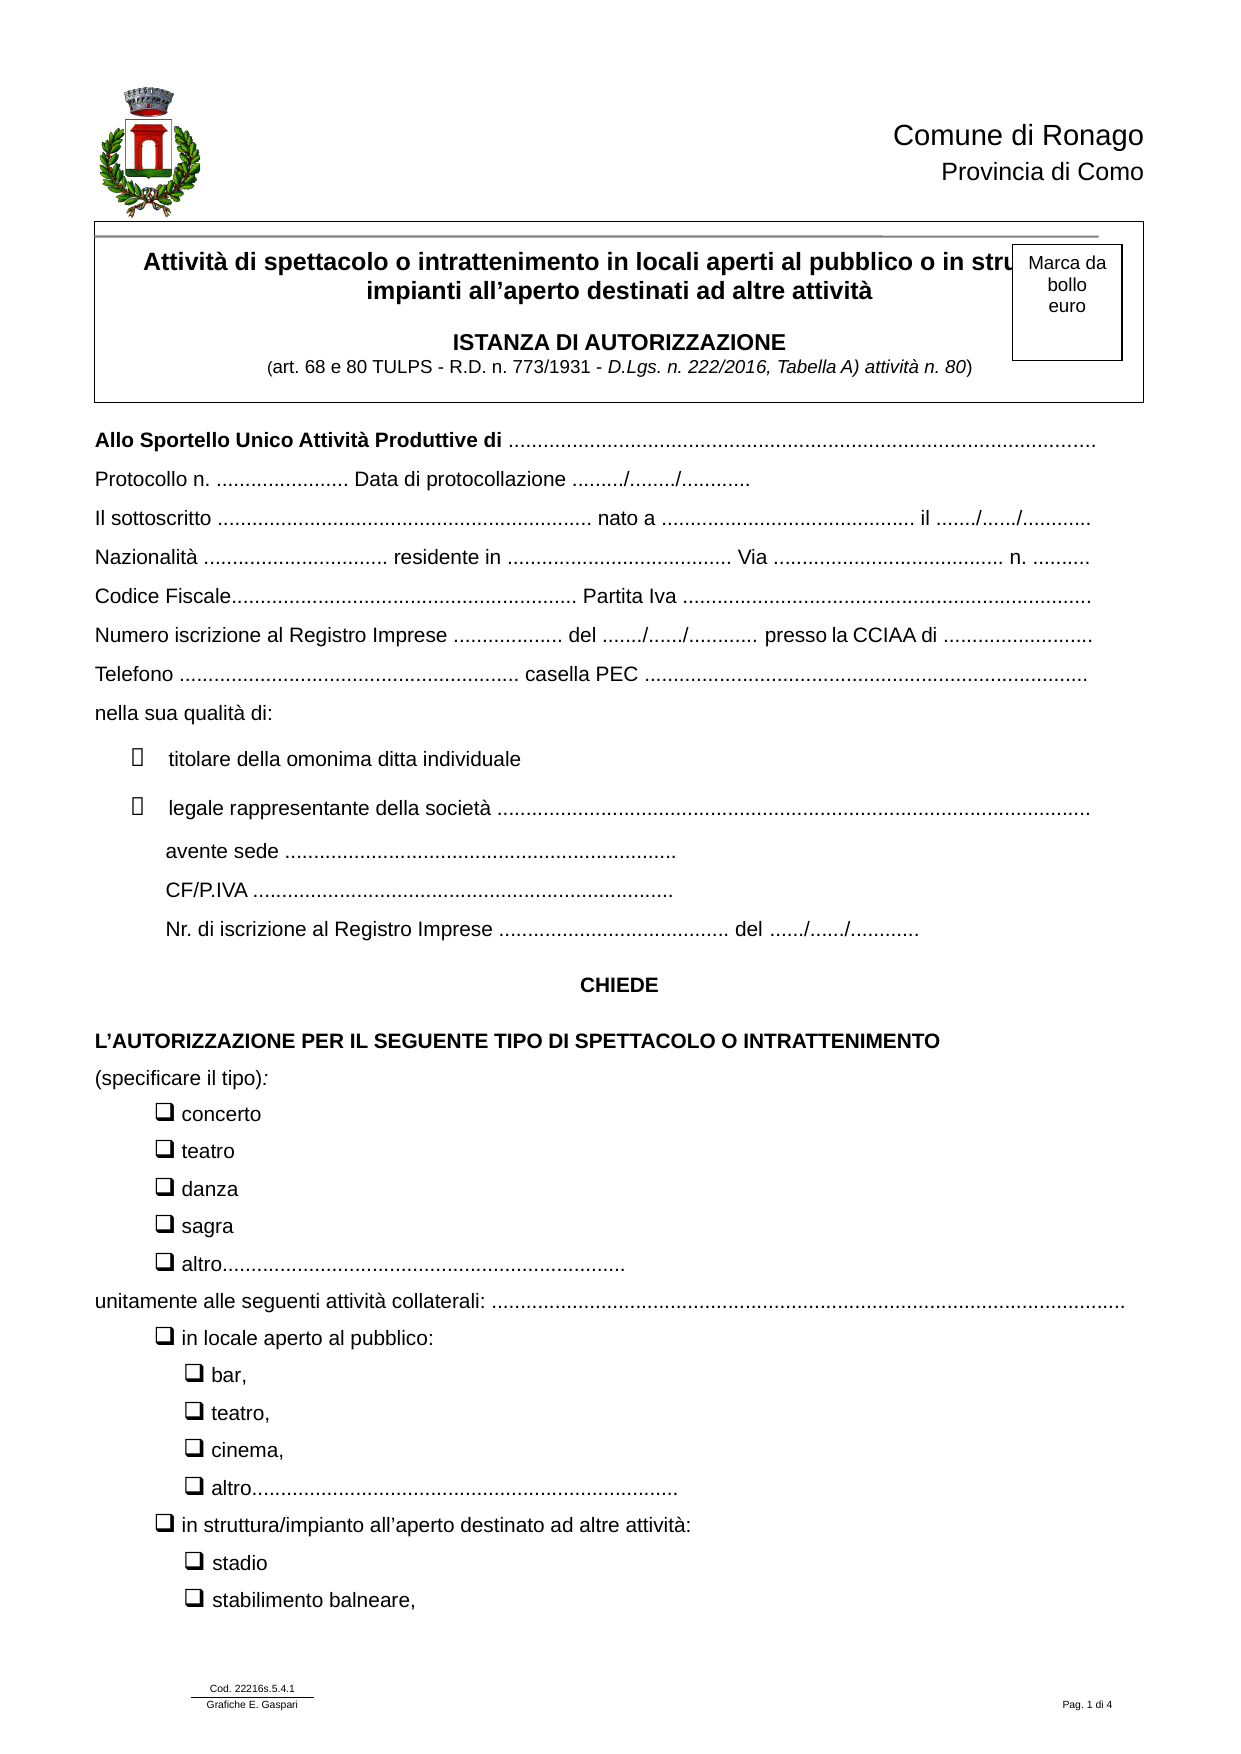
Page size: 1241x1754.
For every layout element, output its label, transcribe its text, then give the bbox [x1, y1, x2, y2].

text  teatro, [183, 1401, 1144, 1426]
text  stadio [183, 1551, 1144, 1576]
text Allo Sportello Unico Attività Produttive di [94, 428, 1144, 452]
text avente sede .................................................................... [165, 839, 1144, 863]
text  stabilimento balneare, [183, 1588, 1144, 1613]
text  teatro [153, 1139, 1144, 1164]
text Nr. di iscrizione al Registro Imprese ........................................ del ....../....../............ [165, 917, 1144, 941]
text unitamente alle seguenti attività collaterali: .............................................................................................................. [94, 1289, 1144, 1313]
text Il sottoscritto ................................................................. nato a ............................................ il ......./....../............ [94, 506, 1144, 530]
picture [98, 87, 200, 219]
text  altro...................................................................... [153, 1252, 1144, 1277]
text nella sua qualità di: [94, 700, 1144, 724]
text Protocollo n. ....................... Data di protocollazione ........./......../............ [94, 467, 1144, 491]
text  in struttura/impianto all’aperto destinato ad altre attività: [153, 1513, 1144, 1538]
text  concerto [153, 1102, 1144, 1127]
text Codice Fiscale............................................................ Partita Iva ....................................................................... [94, 584, 1144, 608]
text Nazionalità ................................ residente in ....................................... Via ........................................ n. .......... [94, 545, 1144, 569]
text Telefono ........................................................... casella PEC ............................................................................. [94, 661, 1144, 685]
table_header Attività di spettacolo o intrattenimento in locali aperti al pubblico o in strutture e impianti all’aperto destinati ad altre attività ISTANZA DI AUTORIZZAZIONE (art. 68 e 80 TULPS - R.D. n. 773/1931 - D.Lgs. n. 222/2016, Tabella A) attività n. 80) [95, 222, 1143, 402]
text  sagra [153, 1214, 1144, 1239]
text  altro.......................................................................... [183, 1476, 1144, 1501]
text CF/P.IVA ......................................................................... [165, 878, 1144, 902]
text L’AUTORIZZAZIONE PER IL SEGUENTE TIPO DI SPETTACOLO O INTRATTENIMENTO [94, 1029, 1144, 1053]
text  bar, [183, 1363, 1144, 1388]
text Numero iscrizione al Registro Imprese ................... del ......./....../............ presso la CCIAA di .......................... [94, 623, 1144, 647]
text (specificare il tipo): [94, 1065, 1144, 1089]
text  legale rappresentante della società ....................................................................................................... [130, 789, 1144, 823]
text Provincia di Como [200, 157, 1144, 185]
text  in locale aperto al pubblico: [153, 1326, 1144, 1351]
text  titolare della omonima ditta individuale [130, 739, 1144, 773]
text Comune di Ronago [200, 118, 1144, 152]
text CHIEDE [94, 973, 1144, 997]
text  danza [153, 1177, 1144, 1202]
text  cinema, [183, 1438, 1144, 1463]
